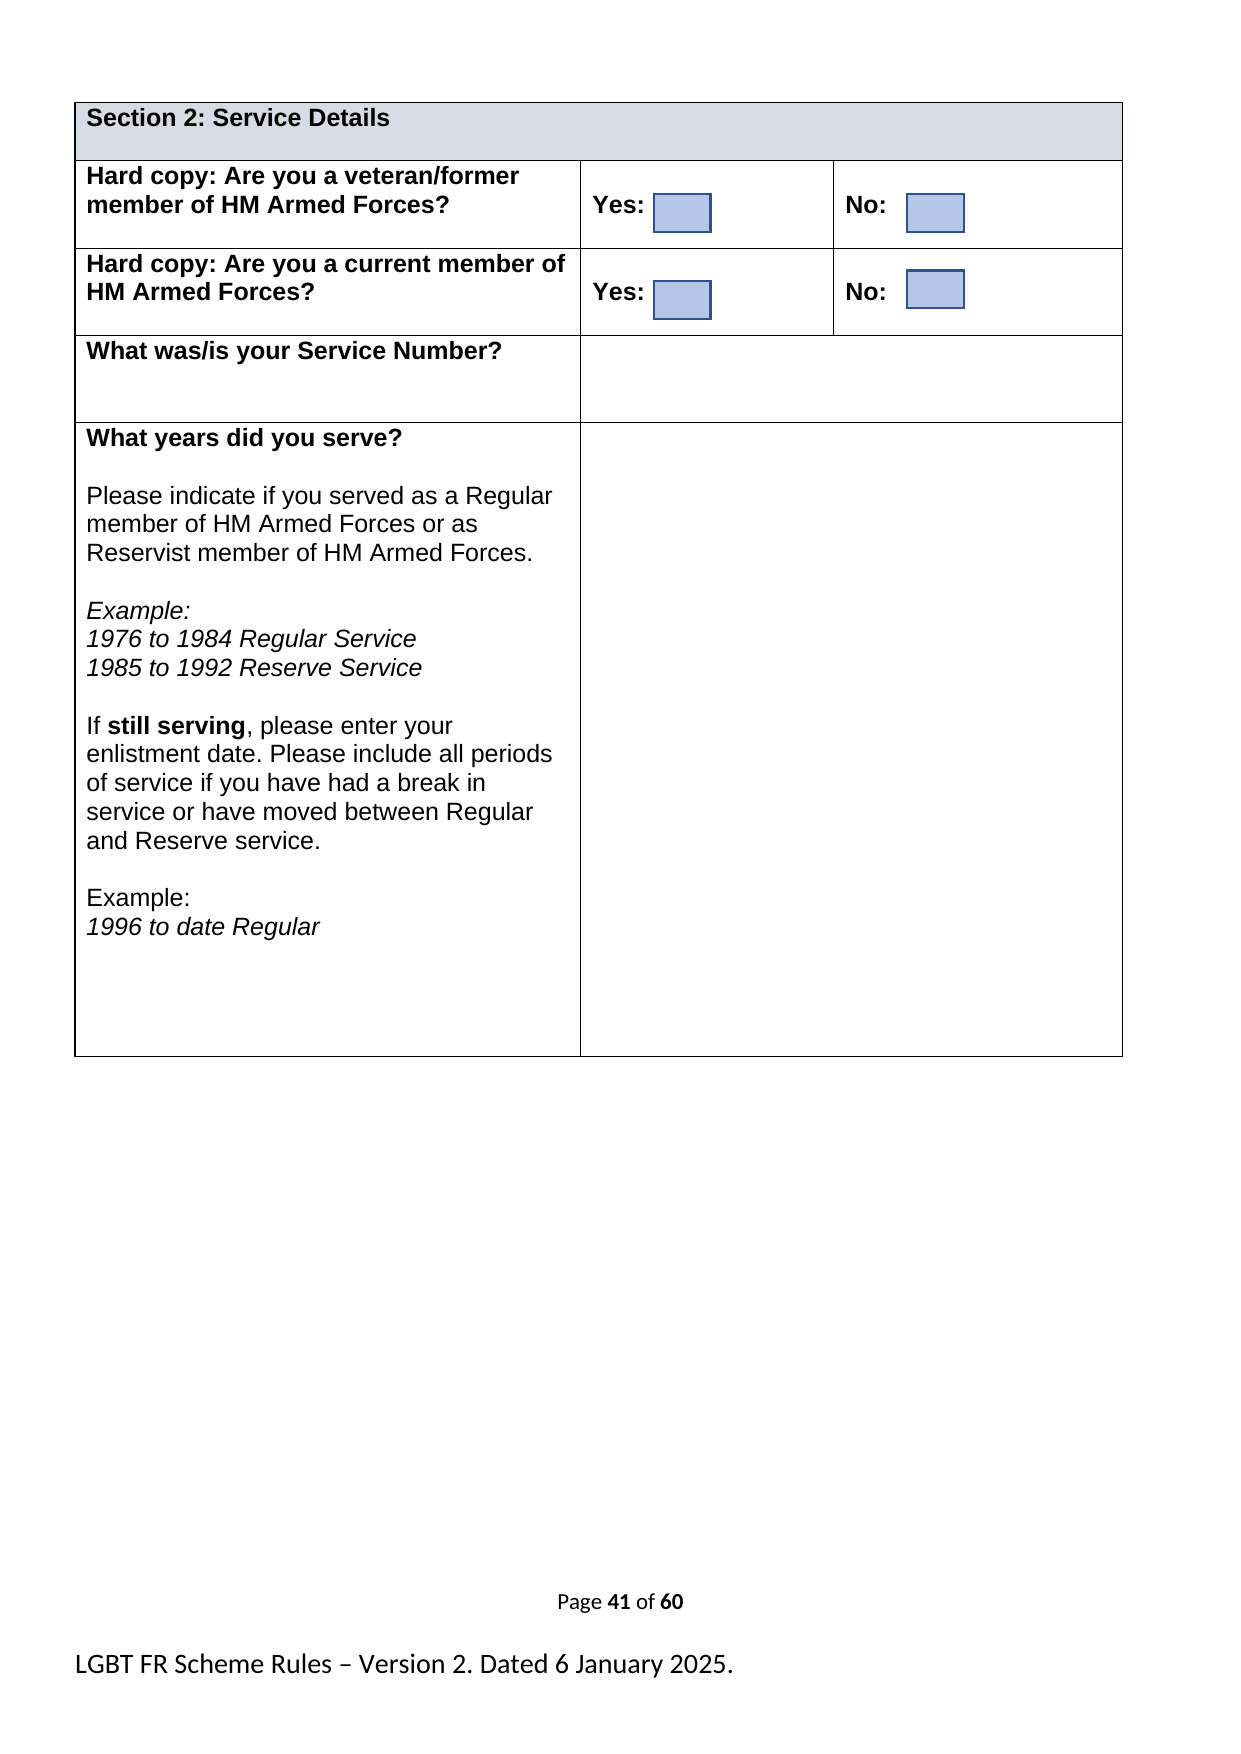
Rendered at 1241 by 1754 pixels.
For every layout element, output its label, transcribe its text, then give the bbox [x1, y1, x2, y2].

table_cell Hard copy: Are you a current member of HM Armed Forces? [76, 249, 580, 335]
table_cell No: [834, 249, 1122, 335]
table_cell Hard copy: Are you a veteran/former member of HM Armed Forces? [76, 161, 580, 248]
table_cell What years did you serve? Please indicate if you served as a Regular member of HM Armed Forces or as Reservist member of HM Armed Forces. Example: 1976 to 1984 Regular Service 1985 to 1992 Reserve Service If still serving, please enter your enlistment date. Please include all periods of service if you have had a break in service or have moved between Regular and Reserve service. Example: 1996 to date Regular [76, 423, 580, 1056]
table_header Section 2: Service Details [76, 103, 1122, 160]
table_cell No: [834, 161, 1122, 248]
table_cell [581, 336, 1122, 422]
table_cell Yes: [581, 249, 833, 335]
table_cell [581, 423, 1122, 1056]
table_cell What was/is your Service Number? [76, 336, 580, 422]
table_cell Yes: [581, 161, 833, 248]
